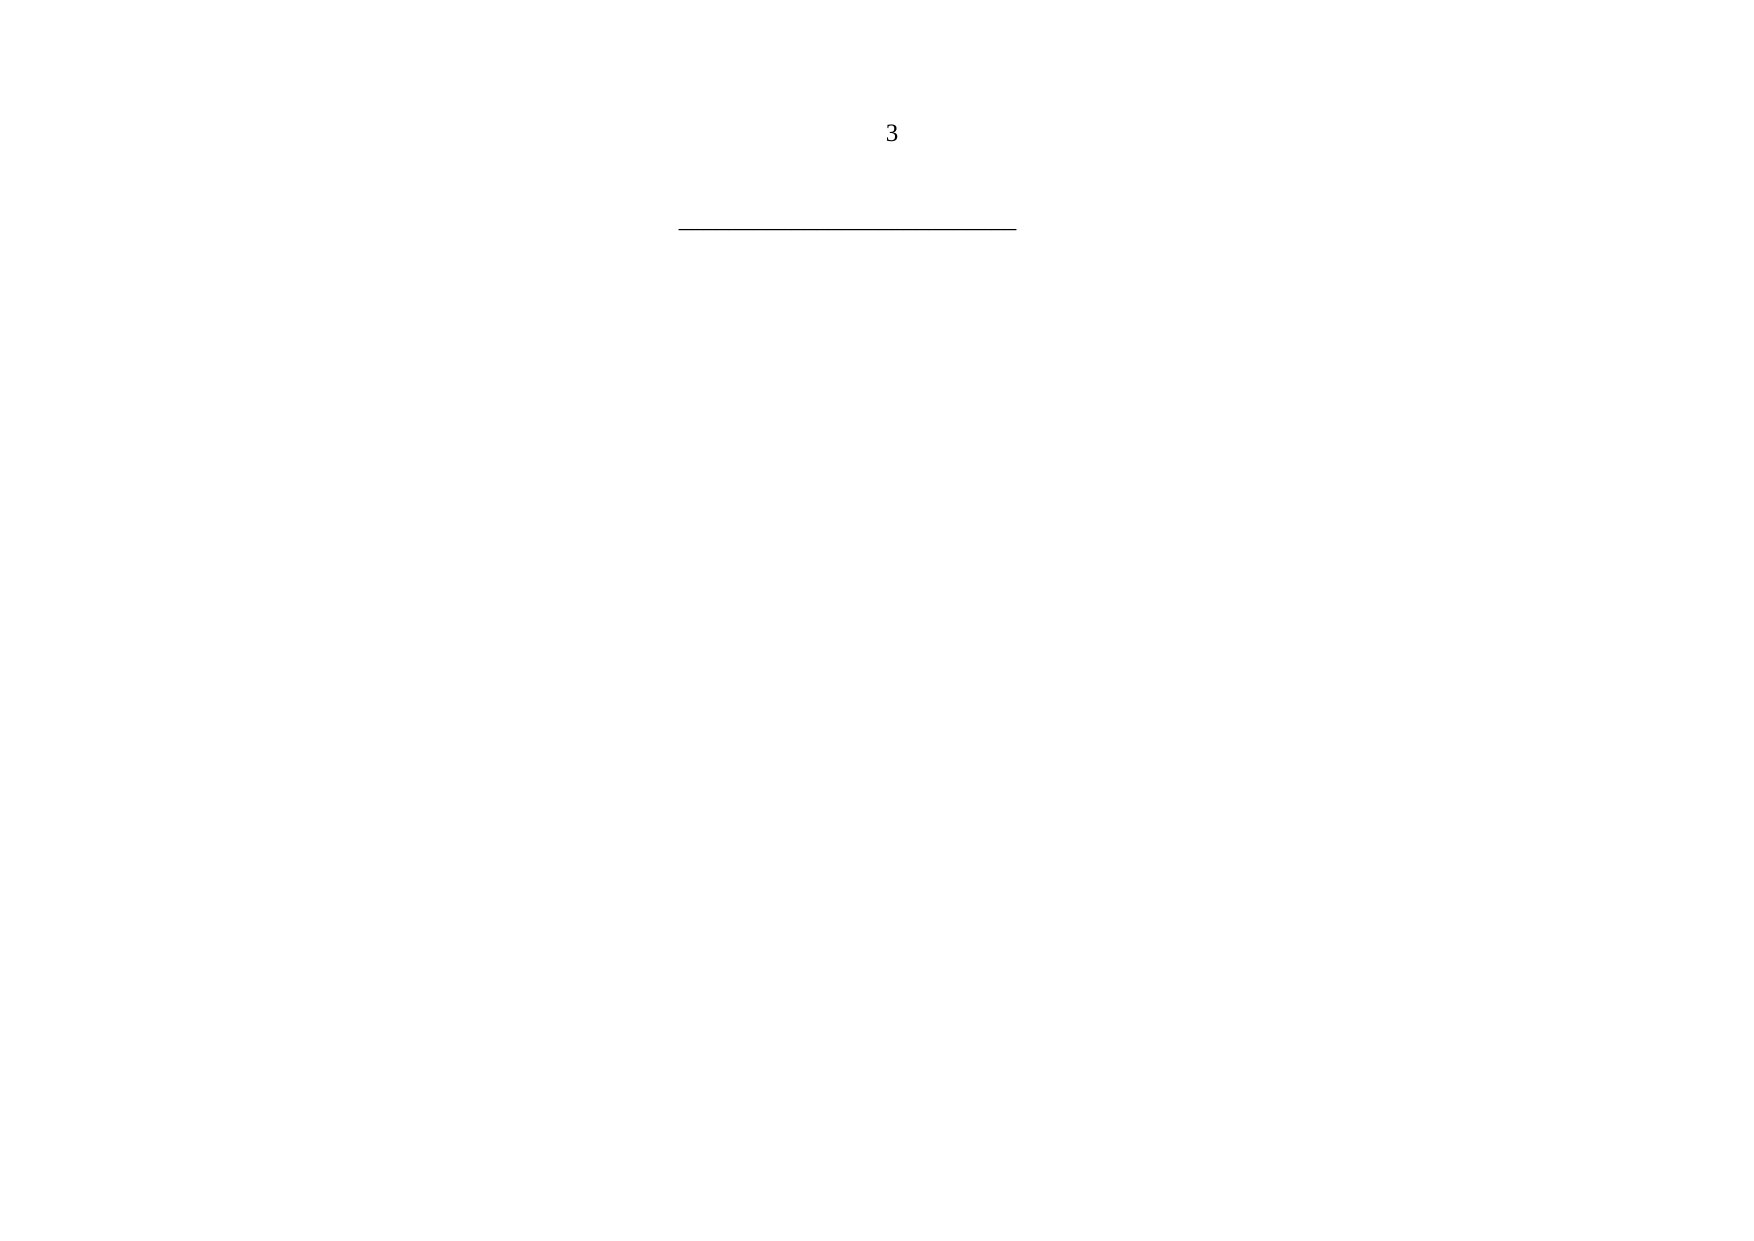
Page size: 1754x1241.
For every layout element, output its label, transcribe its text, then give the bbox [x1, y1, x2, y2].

text ___________________________ [118, 204, 1577, 233]
